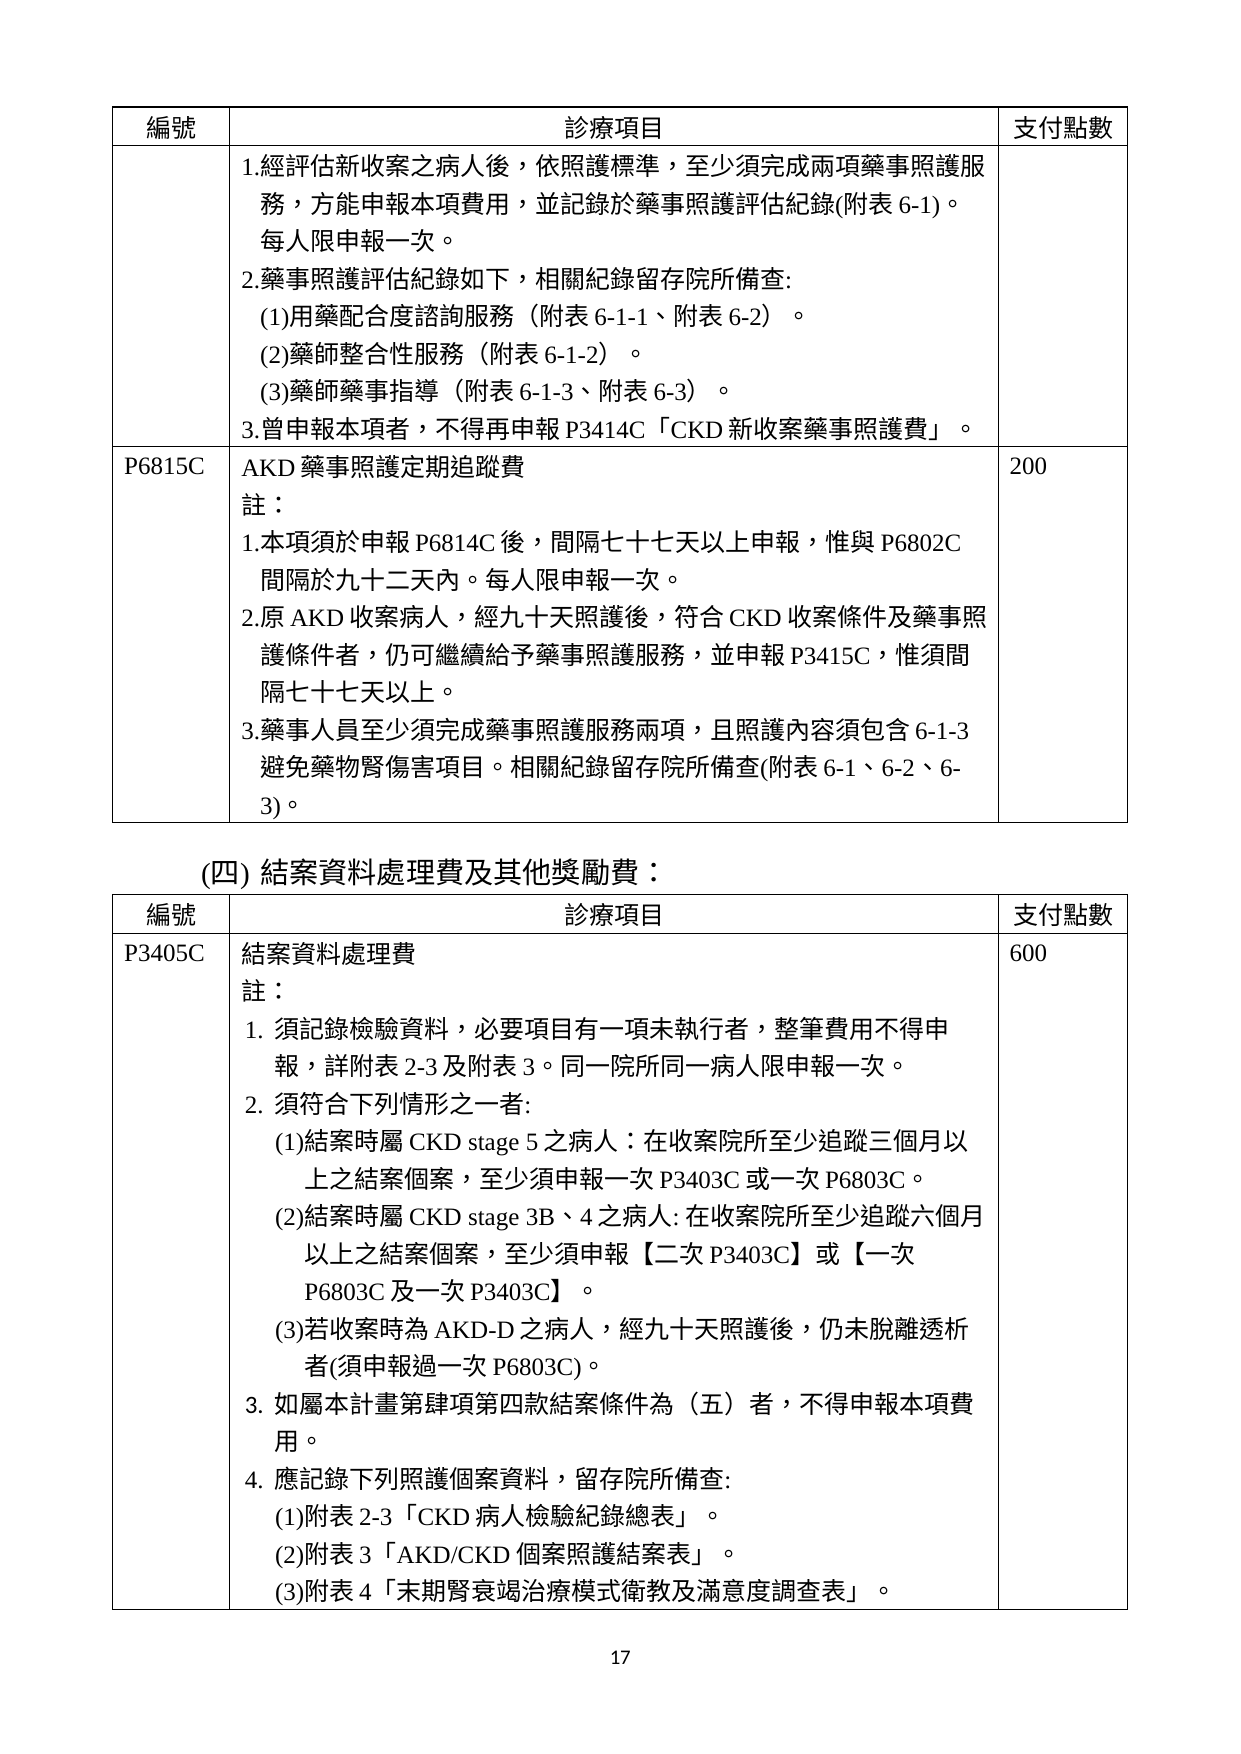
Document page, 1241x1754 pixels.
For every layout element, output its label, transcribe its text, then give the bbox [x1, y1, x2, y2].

table_cell 1.經評估新收案之病人後，依照護標準，至少須完成兩項藥事照護服務，方能申報本項費用，並記錄於藥事照護評估紀錄(附表6-1)。每人限申報一次。 2.藥事照護評估紀錄如下，相關紀錄留存院所備查: (1)用藥配合度諮詢服務（附表6-1-1、附表6-2）。 (2)藥師整合性服務（附表6-1-2）。 (3)藥師藥事指導（附表6-1-3、附表6-3）。 3.曾申報本項者，不得再申報P3414C「CKD新收案藥事照護費」。 [230, 146, 998, 446]
table_cell [113, 146, 229, 446]
table_cell P3405C [113, 934, 229, 1608]
table_cell [999, 146, 1127, 446]
table_header 支付點數 [999, 895, 1127, 932]
table_cell P6815C [113, 447, 229, 822]
table_cell AKD藥事照護定期追蹤費 註： 1.本項須於申報P6814C後，間隔七十七天以上申報，惟與P6802C間隔於九十二天內。每人限申報一次。 2.原AKD收案病人，經九十天照護後，符合CKD收案條件及藥事照護條件者，仍可繼續給予藥事照護服務，並申報P3415C，惟須間隔七十七天以上。 3.藥事人員至少須完成藥事照護服務兩項，且照護內容須包含6-1-3避免藥物腎傷害項目。相關紀錄留存院所備查(附表6-1、6-2、6-3)。 [230, 447, 998, 822]
table_header 編號 [113, 895, 229, 932]
table_header 編號 [113, 108, 229, 145]
table_cell 結案資料處理費 註： 須記錄檢驗資料，必要項目有一項未執行者，整筆費用不得申報，詳附表2-3及附表3。同一院所同一病人限申報一次。 須符合下列情形之一者: (1)結案時屬CKD stage 5之病人：在收案院所至少追蹤三個月以上之結案個案，至少須申報一次P3403C或一次P6803C。 (2)結案時屬CKD stage 3B、4之病人: 在收案院所至少追蹤六個月以上之結案個案，至少須申報【二次P3403C】或【一次P6803C及一次P3403C】。 (3)若收案時為AKD-D之病人，經九十天照護後，仍未脫離透析者(須申報過一次P6803C)。 如屬本計畫第肆項第四款結案條件為（五）者，不得申報本項費用。 應記錄下列照護個案資料，留存院所備查: (1)附表2-3「CKD病人檢驗紀錄總表」。 (2)附表3「AKD/CKD 個案照護結案表」。 (3)附表4「末期腎衰竭治療模式衛教及滿意度調查表」。 [230, 934, 998, 1608]
table_cell 600 [999, 934, 1127, 1608]
table_header 診療項目 [230, 895, 998, 932]
list 結案資料處理費及其他獎勵費： [201, 842, 1128, 894]
table_header 診療項目 [230, 108, 998, 145]
table_header 支付點數 [999, 108, 1127, 145]
table_cell 200 [999, 447, 1127, 822]
